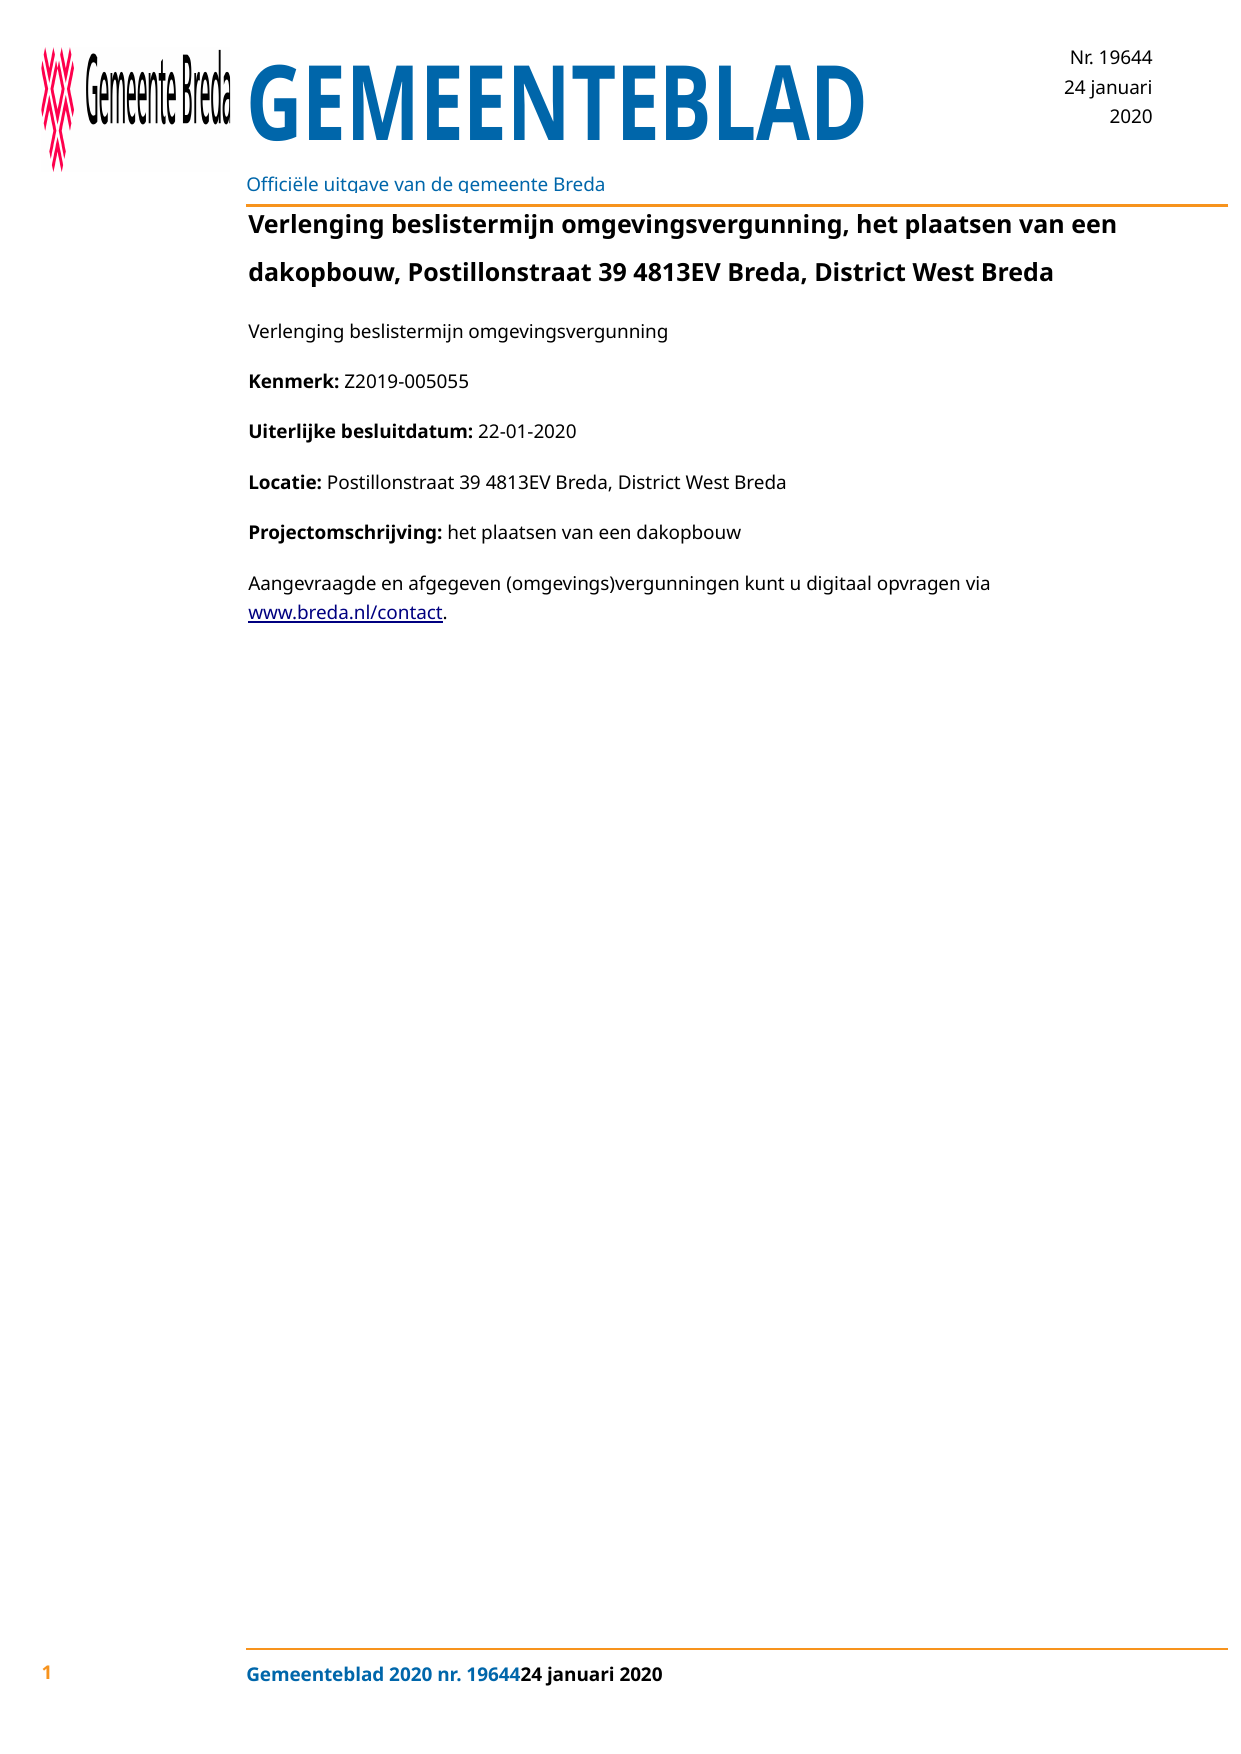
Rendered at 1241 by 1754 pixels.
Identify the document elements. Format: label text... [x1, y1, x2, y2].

text Uiterlijke besluitdatum: 22-01-2020 [248, 419, 1152, 444]
text Verlenging beslistermijn omgevingsvergunning [248, 318, 1152, 344]
text Aangevraagde en afgegeven (omgevings)vergunningen kunt u digitaal opvragen via www.breda.nl/contact. [248, 570, 1152, 625]
text Verlenging beslistermijn omgevingsvergunning, het plaatsen van een dakopbouw, Postillonstraat 39 4813EV Breda, District West Breda [248, 207, 1152, 288]
picture [41, 47, 231, 172]
text Locatie: Postillonstraat 39 4813EV Breda, District West Breda [248, 469, 1152, 495]
text Projectomschrijving: het plaatsen van een dakopbouw [248, 519, 1152, 545]
text Kenmerk: Z2019-005055 [248, 368, 1152, 394]
